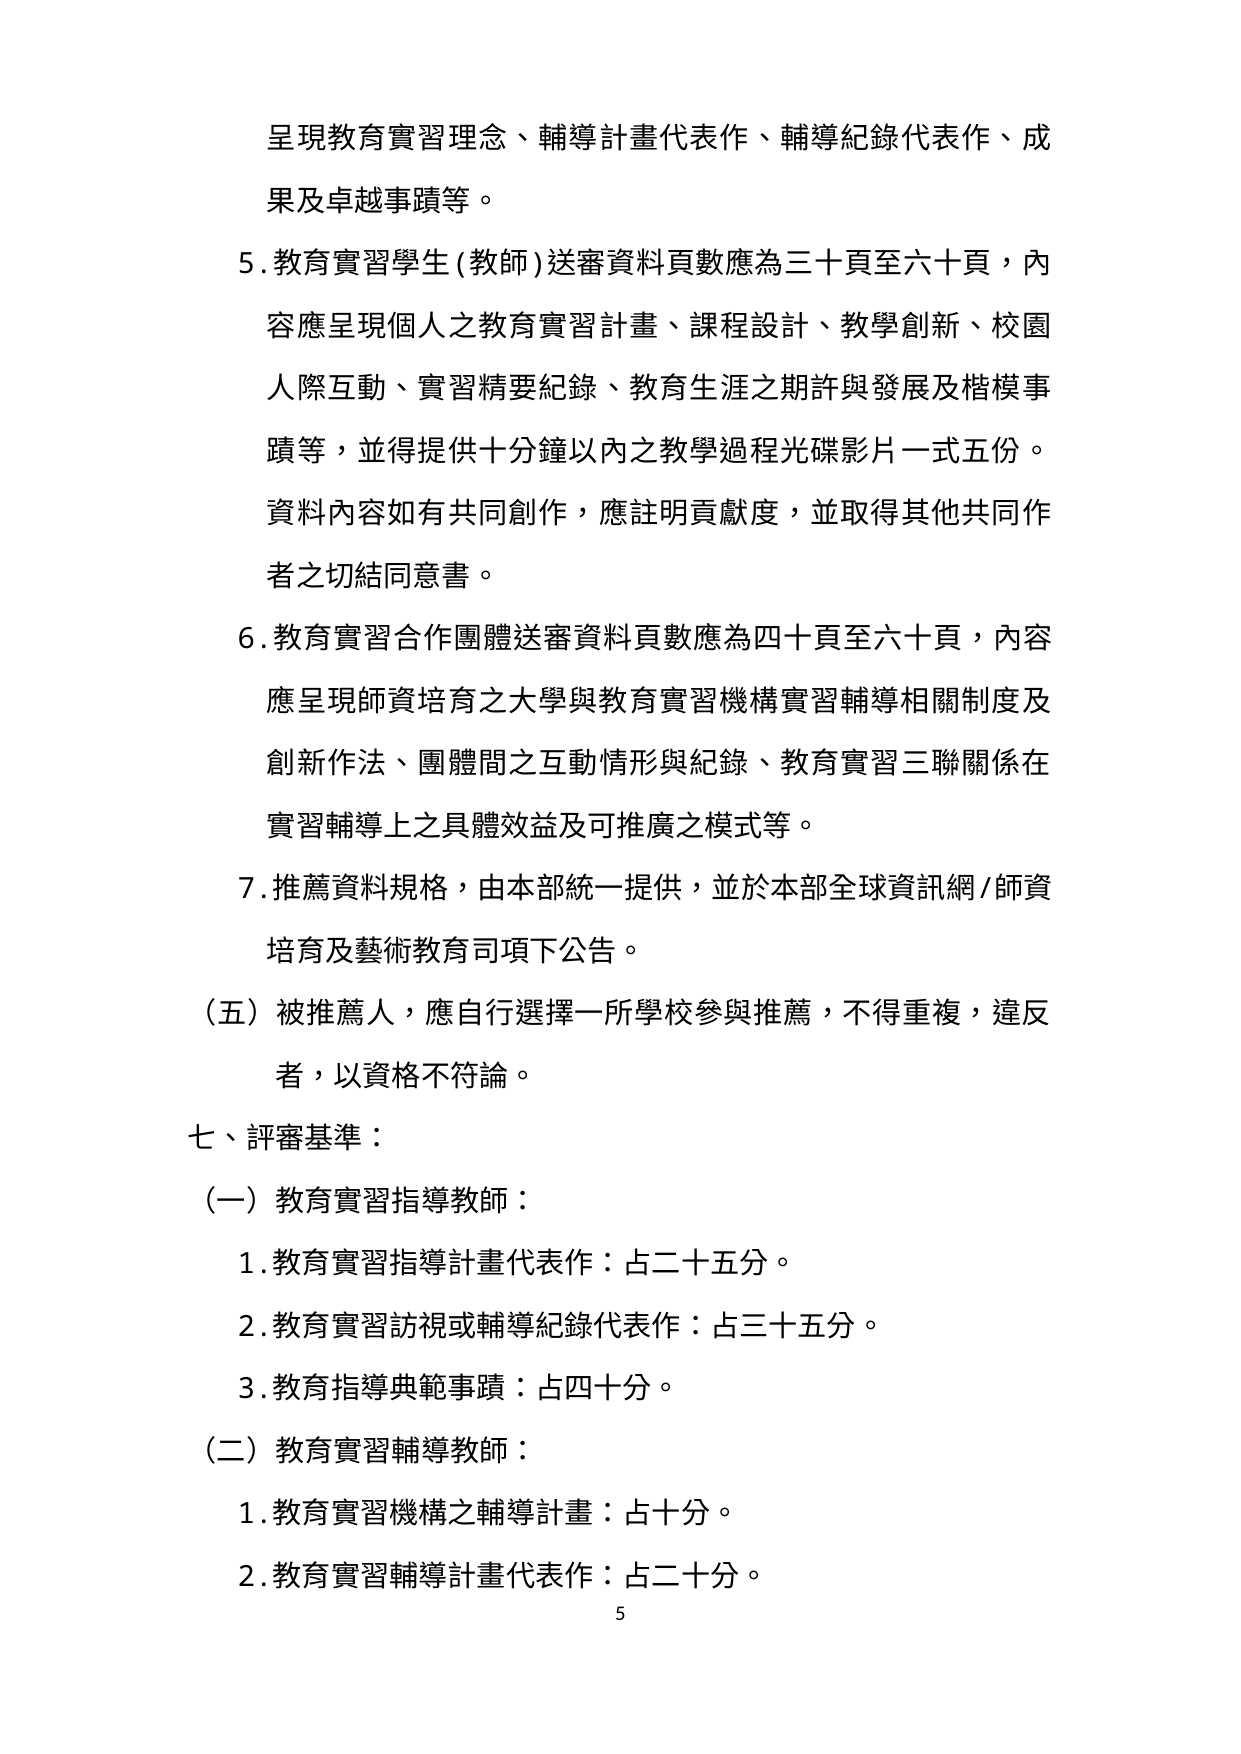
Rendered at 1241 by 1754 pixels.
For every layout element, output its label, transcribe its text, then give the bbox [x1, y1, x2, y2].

text 1.教育實習指導計畫代表作：占二十五分。 [237, 1219, 1053, 1282]
text 呈現教育實習理念、輔導計畫代表作、輔導紀錄代表作、成果及卓越事蹟等。 [237, 94, 1053, 219]
text 2.教育實習訪視或輔導紀錄代表作：占三十五分。 [237, 1282, 1053, 1344]
text （二）教育實習輔導教師： [187, 1407, 1053, 1469]
text （一）教育實習指導教師： [187, 1157, 1053, 1219]
text 2.教育實習輔導計畫代表作：占二十分。 [237, 1532, 1053, 1594]
text （五）被推薦人，應自行選擇一所學校參與推薦，不得重複，違反者，以資格不符論。 [187, 969, 1053, 1094]
text 7.推薦資料規格，由本部統一提供，並於本部全球資訊網/師資培育及藝術教育司項下公告。 [237, 844, 1053, 969]
text 七、評審基準： [187, 1094, 1053, 1157]
text 3.教育指導典範事蹟：占四十分。 [237, 1344, 1053, 1407]
text 5.教育實習學生(教師)送審資料頁數應為三十頁至六十頁，內容應呈現個人之教育實習計畫、課程設計、教學創新、校園人際互動、實習精要紀錄、教育生涯之期許與發展及楷模事蹟等，並得提供十分鐘以內之教學過程光碟影片一式五份。資料內容如有共同創作，應註明貢獻度，並取得其他共同作者之切結同意書。 [237, 219, 1053, 594]
text 6.教育實習合作團體送審資料頁數應為四十頁至六十頁，內容應呈現師資培育之大學與教育實習機構實習輔導相關制度及創新作法、團體間之互動情形與紀錄、教育實習三聯關係在實習輔導上之具體效益及可推廣之模式等。 [237, 594, 1053, 844]
text 1.教育實習機構之輔導計畫：占十分。 [237, 1469, 1053, 1532]
